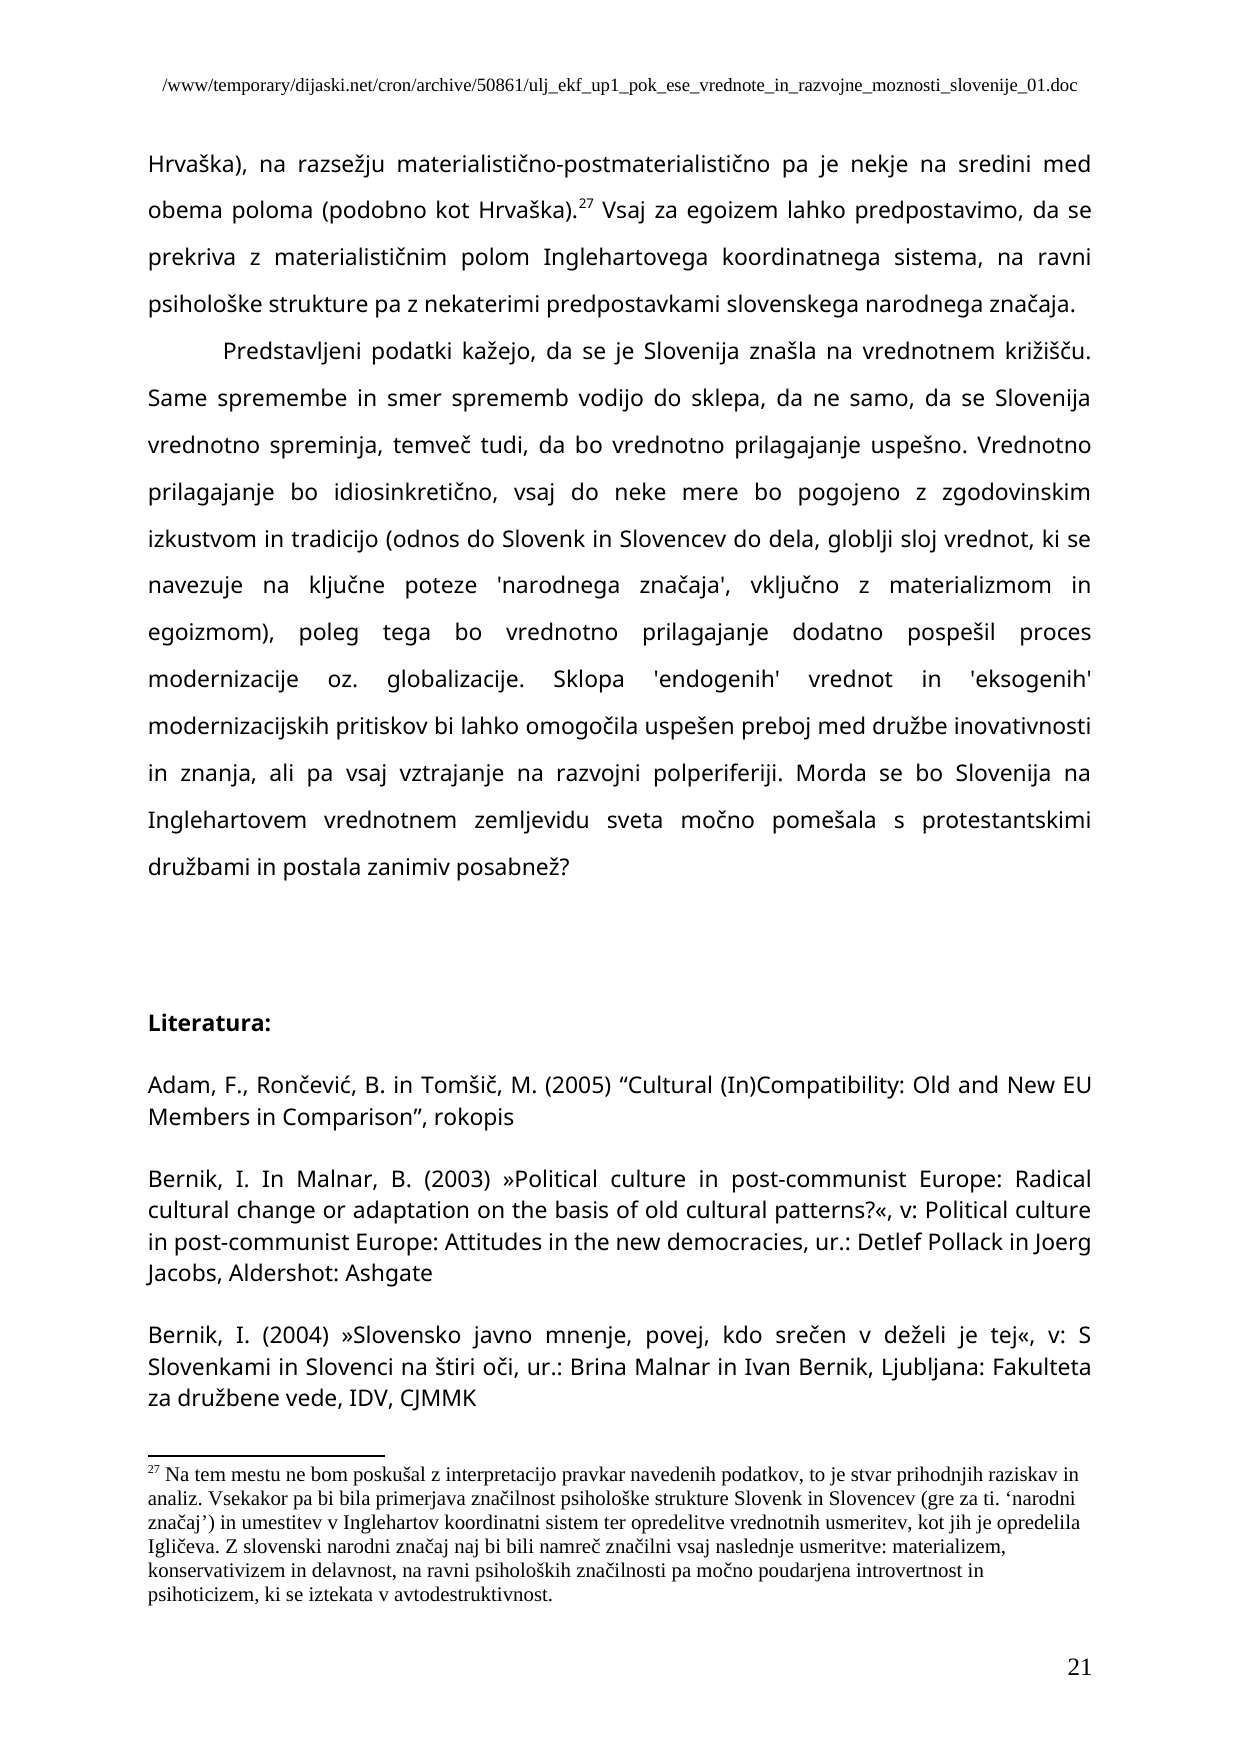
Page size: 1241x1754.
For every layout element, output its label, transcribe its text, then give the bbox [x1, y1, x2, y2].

text Bernik, I. In Malnar, B. (2003) »Political culture in post-communist Europe: Radical cultural change or adaptation on the basis of old cultural patterns?«, v: Political culture in post-communist Europe: Attitudes in the new democracies, ur.: Detlef Pollack in Joerg Jacobs, Aldershot: Ashgate [148, 1163, 1093, 1288]
text Hrvaška), na razsežju materialistično-postmaterialistično pa je nekje na sredini med obema poloma (podobno kot Hrvaška). Vsaj za egoizem lahko predpostavimo, da se prekriva z materialističnim polom Inglehartovega koordinatnega sistema, na ravni psihološke strukture pa z nekaterimi predpostavkami slovenskega narodnega značaja. [148, 148, 1093, 319]
text Literatura: [148, 1007, 1093, 1038]
text Bernik, I. (2004) »Slovensko javno mnenje, povej, kdo srečen v deželi je tej«, v: S Slovenkami in Slovenci na štiri oči, ur.: Brina Malnar in Ivan Bernik, Ljubljana: Fakulteta za družbene vede, IDV, CJMMK [148, 1319, 1093, 1413]
text Na tem mestu ne bom poskušal z interpretacijo pravkar navedenih podatkov, to je stvar prihodnjih raziskav in analiz. Vsekakor pa bi bila primerjava značilnost psihološke strukture Slovenk in Slovencev (gre za ti. ‘narodni značaj’) in umestitev v Inglehartov koordinatni sistem ter opredelitve vrednotnih usmeritev, kot jih je opredelila Igličeva. Z slovenski narodni značaj naj bi bili namreč značilni vsaj naslednje usmeritve: materializem, konservativizem in delavnost, na ravni psiholoških značilnosti pa močno poudarjena introvertnost in psihoticizem, ki se iztekata v avtodestruktivnost. [148, 1462, 1093, 1606]
text Adam, F., Rončević, B. in Tomšič, M. (2005) “Cultural (In)Compatibility: Old and New EU Members in Comparison”, rokopis [148, 1069, 1093, 1132]
text Predstavljeni podatki kažejo, da se je Slovenija znašla na vrednotnem križišču. Same spremembe in smer sprememb vodijo do sklepa, da ne samo, da se Slovenija vrednotno spreminja, temveč tudi, da bo vrednotno prilagajanje uspešno. Vrednotno prilagajanje bo idiosinkretično, vsaj do neke mere bo pogojeno z zgodovinskim izkustvom in tradicijo (odnos do Slovenk in Slovencev do dela, globlji sloj vrednot, ki se navezuje na ključne poteze 'narodnega značaja', vključno z materializmom in egoizmom), poleg tega bo vrednotno prilagajanje dodatno pospešil proces modernizacije oz. globalizacije. Sklopa 'endogenih' vrednot in 'eksogenih' modernizacijskih pritiskov bi lahko omogočila uspešen preboj med družbe inovativnosti in znanja, ali pa vsaj vztrajanje na razvojni polperiferiji. Morda se bo Slovenija na Inglehartovem vrednotnem zemljevidu sveta močno pomešala s protestantskimi družbami in postala zanimiv posabnež? [148, 335, 1093, 882]
